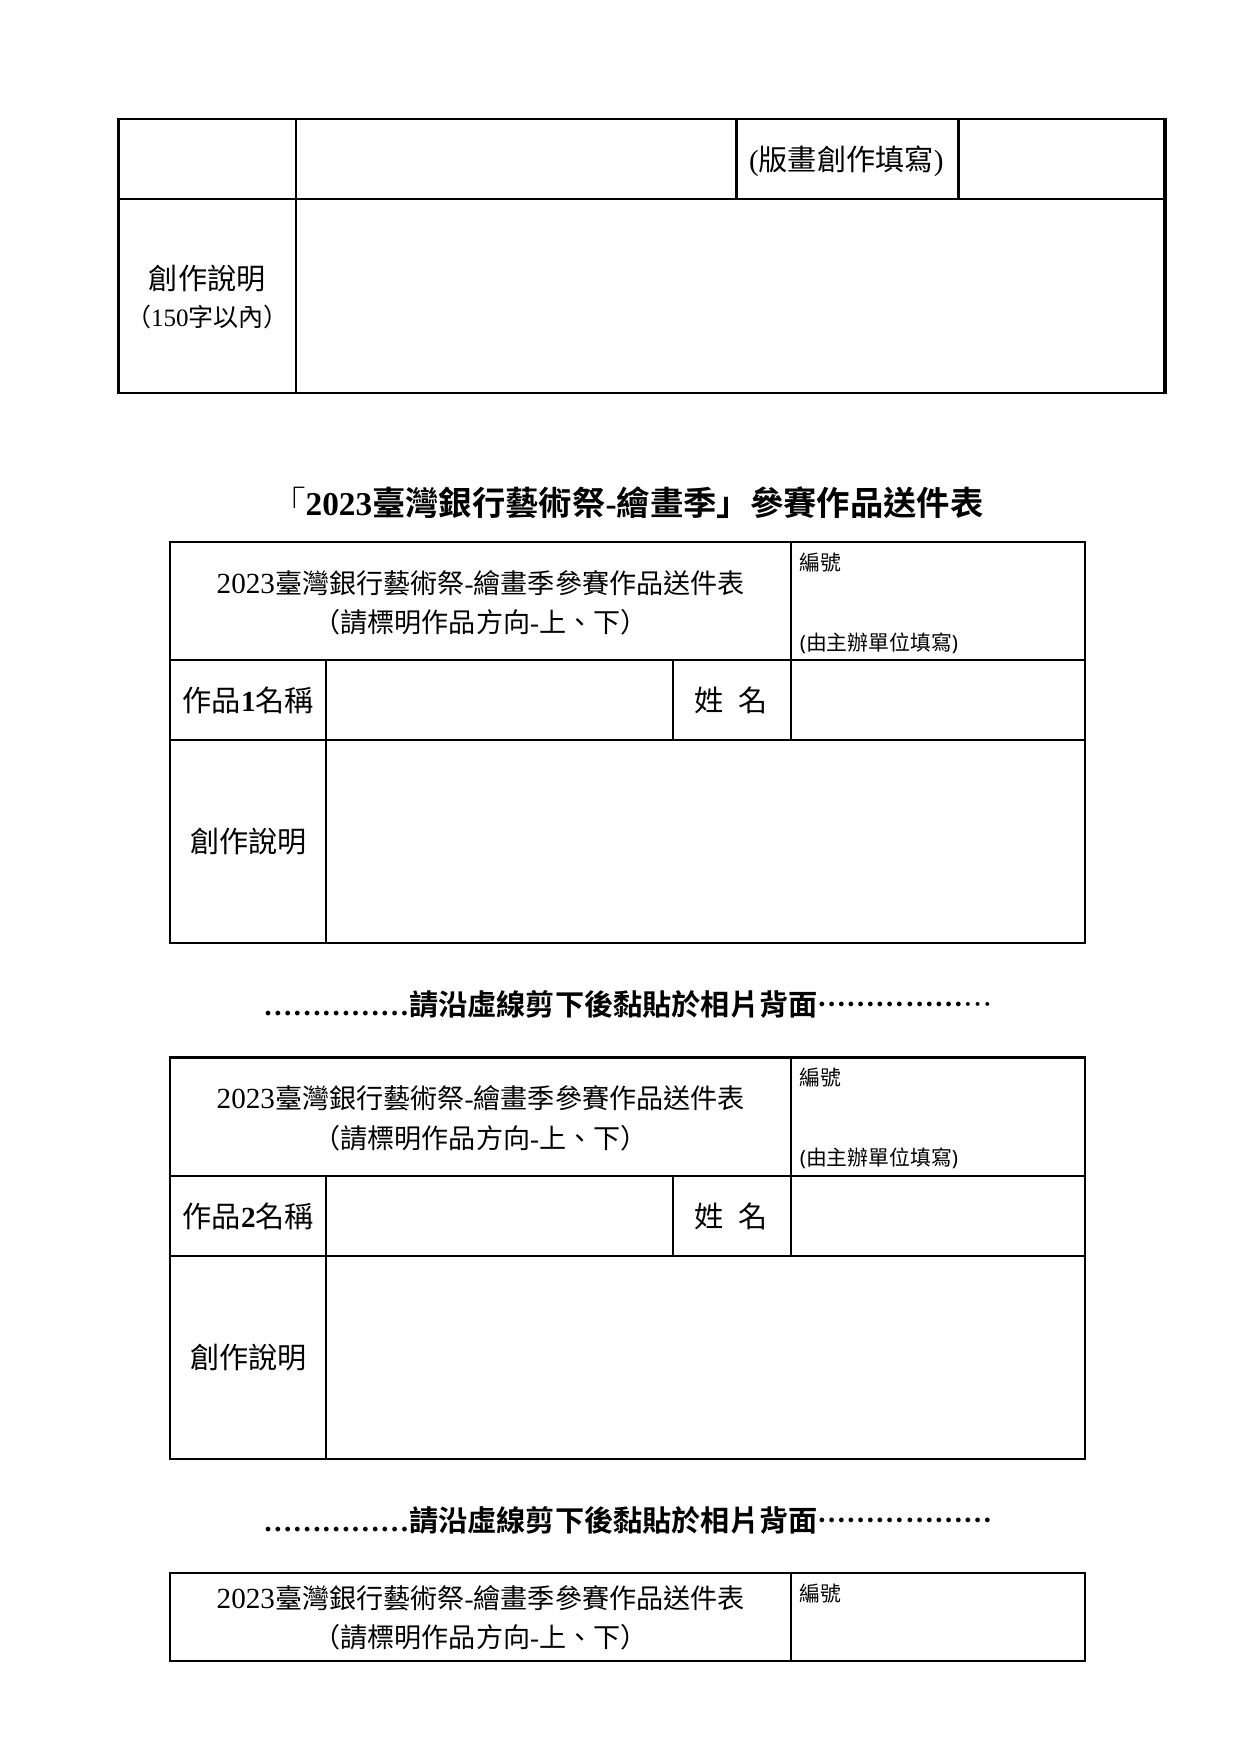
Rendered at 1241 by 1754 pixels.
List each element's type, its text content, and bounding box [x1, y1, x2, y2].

table_cell [326, 944, 629, 949]
table_cell [832, 944, 1085, 949]
table_cell [327, 1257, 1084, 1458]
table_cell [630, 944, 673, 949]
table_header 2023臺灣銀行藝術祭-繪畫季參賽作品送件表 （請標明作品方向-上、下） [171, 543, 790, 659]
table_cell 作品2名稱 [171, 1177, 325, 1254]
table_cell 創作說明 [171, 741, 325, 942]
table_cell [327, 741, 1084, 942]
table_cell [297, 200, 1163, 392]
table_cell [673, 944, 791, 949]
table_cell 姓 名 [674, 661, 790, 739]
table_cell [791, 944, 832, 949]
table_cell [792, 1177, 1084, 1254]
table_cell 作品1名稱 [171, 661, 325, 739]
table_cell [170, 944, 326, 949]
text 「2023臺灣銀行藝術祭-繪畫季」參賽作品送件表 [118, 476, 1137, 524]
table_header 編號 (由主辦單位填寫) [792, 1059, 1084, 1175]
table_cell [791, 1460, 832, 1464]
table_header 編號 (由主辦單位填寫) [792, 543, 1084, 659]
table_cell 創作說明 [171, 1257, 325, 1458]
table_cell [327, 1177, 672, 1254]
table_cell [297, 120, 735, 198]
table_cell (版畫創作填寫) [738, 120, 957, 198]
table_cell 創作說明 （150字以內） [120, 200, 295, 392]
text ……………請沿虛線剪下後黏貼於相片背面……………… [118, 982, 1137, 1024]
table_header 編號 [792, 1574, 1084, 1660]
table_cell 姓 名 [674, 1177, 790, 1254]
table_cell [673, 1460, 791, 1464]
table_cell [630, 1460, 673, 1464]
table_header 2023臺灣銀行藝術祭-繪畫季參賽作品送件表 （請標明作品方向-上、下） [171, 1574, 790, 1660]
table_cell [960, 120, 1163, 198]
table_cell [832, 1460, 1085, 1464]
table_cell [170, 1460, 326, 1464]
table_cell [792, 661, 1084, 739]
table_cell [327, 661, 672, 739]
text ……………請沿虛線剪下後黏貼於相片背面……………… [118, 1497, 1137, 1539]
table_cell [120, 120, 295, 198]
table_cell [326, 1460, 629, 1464]
table_header 2023臺灣銀行藝術祭-繪畫季參賽作品送件表 （請標明作品方向-上、下） [171, 1059, 790, 1175]
